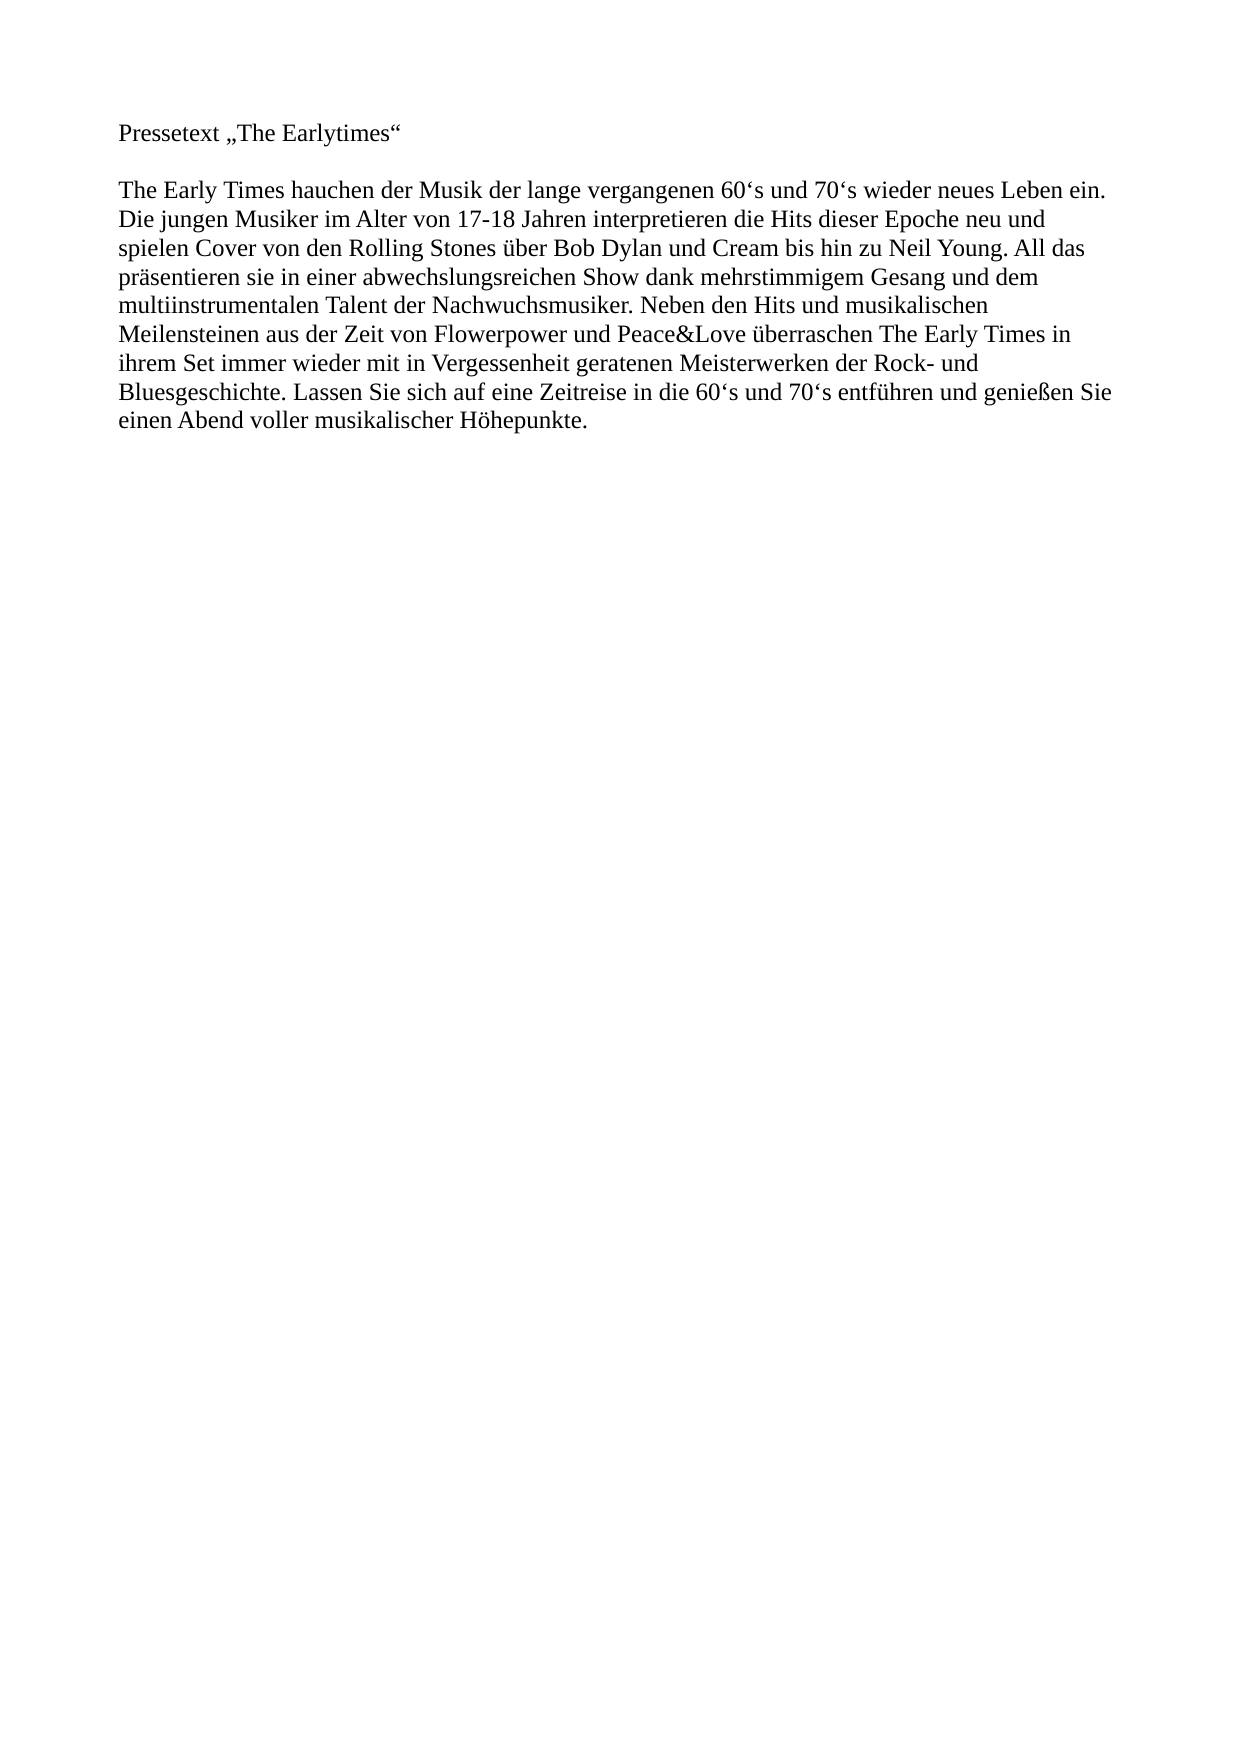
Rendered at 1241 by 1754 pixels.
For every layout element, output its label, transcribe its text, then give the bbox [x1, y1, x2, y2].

text Pressetext „The Earlytimes“ [118, 118, 1122, 147]
text The Early Times hauchen der Musik der lange vergangenen 60‘s und 70‘s wieder neues Leben ein. Die jungen Musiker im Alter von 17-18 Jahren interpretieren die Hits dieser Epoche neu und spielen Cover von den Rolling Stones über Bob Dylan und Cream bis hin zu Neil Young. All das präsentieren sie in einer abwechslungsreichen Show dank mehrstimmigem Gesang und dem multiinstrumentalen Talent der Nachwuchsmusiker. Neben den Hits und musikalischen Meilensteinen aus der Zeit von Flowerpower und Peace&Love überraschen The Early Times in ihrem Set immer wieder mit in Vergessenheit geratenen Meisterwerken der Rock- und Bluesgeschichte. Lassen Sie sich auf eine Zeitreise in die 60‘s und 70‘s entführen und genießen Sie einen Abend voller musikalischer Höhepunkte. [118, 176, 1122, 434]
